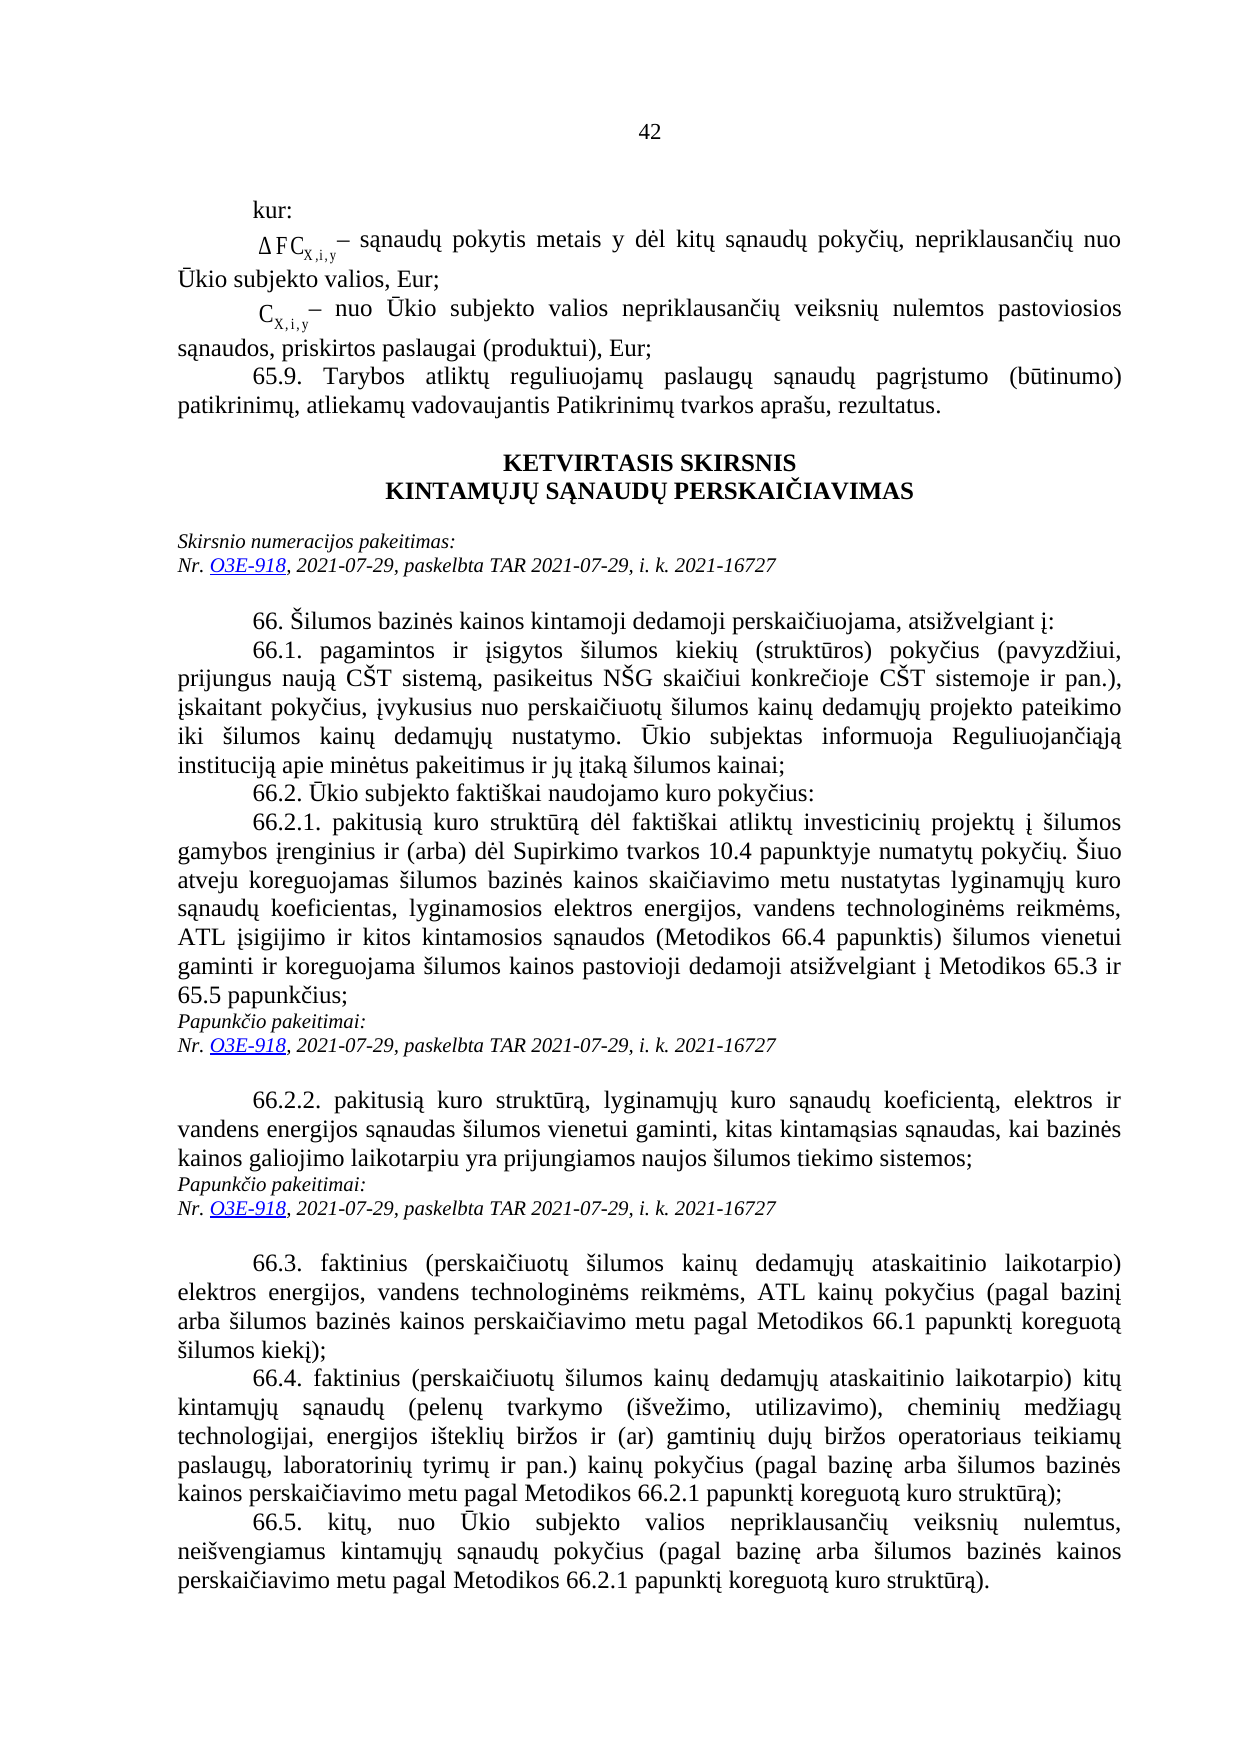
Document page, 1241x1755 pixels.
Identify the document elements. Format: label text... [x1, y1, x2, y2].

text 66.1. pagamintos ir įsigytos šilumos kiekių (struktūros) pokyčius (pavyzdžiui, prijungus naują CŠT sistemą, pasikeitus NŠG skaičiui konkrečioje CŠT sistemoje ir pan.), įskaitant pokyčius, įvykusius nuo perskaičiuotų šilumos kainų dedamųjų projekto pateikimo iki šilumos kainų dedamųjų nustatymo. Ūkio subjektas informuoja Reguliuojančiąją instituciją apie minėtus pakeitimus ir jų įtaką šilumos kainai; [177, 635, 1122, 778]
subtitle KETVIRTASIS SKIRSNIS [177, 448, 1122, 476]
subtitle KINTAMŲJŲ SĄNAUDŲ PERSKAIČIAVIMAS [177, 476, 1122, 505]
text 65.9. Tarybos atliktų reguliuojamų paslaugų sąnaudų pagrįstumo (būtinumo) patikrinimų, atliekamų vadovaujantis Patikrinimų tvarkos aprašu, rezultatus. [177, 361, 1122, 419]
text Papunkčio pakeitimai: [177, 1008, 1122, 1033]
text Papunkčio pakeitimai: [177, 1172, 1122, 1196]
text Nr. O3E-918, 2021-07-29, paskelbta TAR 2021-07-29, i. k. 2021-16727 [177, 1196, 1122, 1220]
text Skirsnio numeracijos pakeitimas: [177, 529, 1122, 553]
text 66.2.2. pakitusią kuro struktūrą, lyginamųjų kuro sąnaudų koeficientą, elektros ir vandens energijos sąnaudas šilumos vienetui gaminti, kitas kintamąsias sąnaudas, kai bazinės kainos galiojimo laikotarpiu yra prijungiamos naujos šilumos tiekimo sistemos; [177, 1085, 1122, 1172]
text 66.3. faktinius (perskaičiuotų šilumos kainų dedamųjų ataskaitinio laikotarpio) elektros energijos, vandens technologinėms reikmėms, ATL kainų pokyčius (pagal bazinį arba šilumos bazinės kainos perskaičiavimo metu pagal Metodikos 66.1 papunktį koreguotą šilumos kiekį); [177, 1248, 1122, 1363]
text 66. Šilumos bazinės kainos kintamoji dedamoji perskaičiuojama, atsižvelgiant į: [177, 606, 1122, 635]
text 66.4. faktinius (perskaičiuotų šilumos kainų dedamųjų ataskaitinio laikotarpio) kitų kintamųjų sąnaudų (pelenų tvarkymo (išvežimo, utilizavimo), cheminių medžiagų technologijai, energijos išteklių biržos ir (ar) gamtinių dujų biržos operatoriaus teikiamų paslaugų, laboratorinių tyrimų ir pan.) kainų pokyčius (pagal bazinę arba šilumos bazinės kainos perskaičiavimo metu pagal Metodikos 66.2.1 papunktį koreguotą kuro struktūrą); [177, 1363, 1122, 1507]
text – sąnaudų pokytis metais y dėl kitų sąnaudų pokyčių, nepriklausančių nuo Ūkio subjekto valios, Eur; [177, 224, 1122, 293]
text Nr. O3E-918, 2021-07-29, paskelbta TAR 2021-07-29, i. k. 2021-16727 [177, 1033, 1122, 1057]
text Nr. O3E-918, 2021-07-29, paskelbta TAR 2021-07-29, i. k. 2021-16727 [177, 553, 1122, 577]
text kur: [177, 196, 1122, 224]
text 66.2. Ūkio subjekto faktiškai naudojamo kuro pokyčius: [177, 778, 1122, 807]
text 66.2.1. pakitusią kuro struktūrą dėl faktiškai atliktų investicinių projektų į šilumos gamybos įrenginius ir (arba) dėl Supirkimo tvarkos 10.4 papunktyje numatytų pokyčių. Šiuo atveju koreguojamas šilumos bazinės kainos skaičiavimo metu nustatytas lyginamųjų kuro sąnaudų koeficientas, lyginamosios elektros energijos, vandens technologinėms reikmėms, ATL įsigijimo ir kitos kintamosios sąnaudos (Metodikos 66.4 papunktis) šilumos vienetui gaminti ir koreguojama šilumos kainos pastovioji dedamoji atsižvelgiant į Metodikos 65.3 ir 65.5 papunkčius; [177, 807, 1122, 1008]
text 66.5. kitų, nuo Ūkio subjekto valios nepriklausančių veiksnių nulemtus, neišvengiamus kintamųjų sąnaudų pokyčius (pagal bazinę arba šilumos bazinės kainos perskaičiavimo metu pagal Metodikos 66.2.1 papunktį koreguotą kuro struktūrą). [177, 1507, 1122, 1593]
text – nuo Ūkio subjekto valios nepriklausančių veiksnių nulemtos pastoviosios sąnaudos, priskirtos paslaugai (produktui), Eur; [177, 293, 1122, 361]
